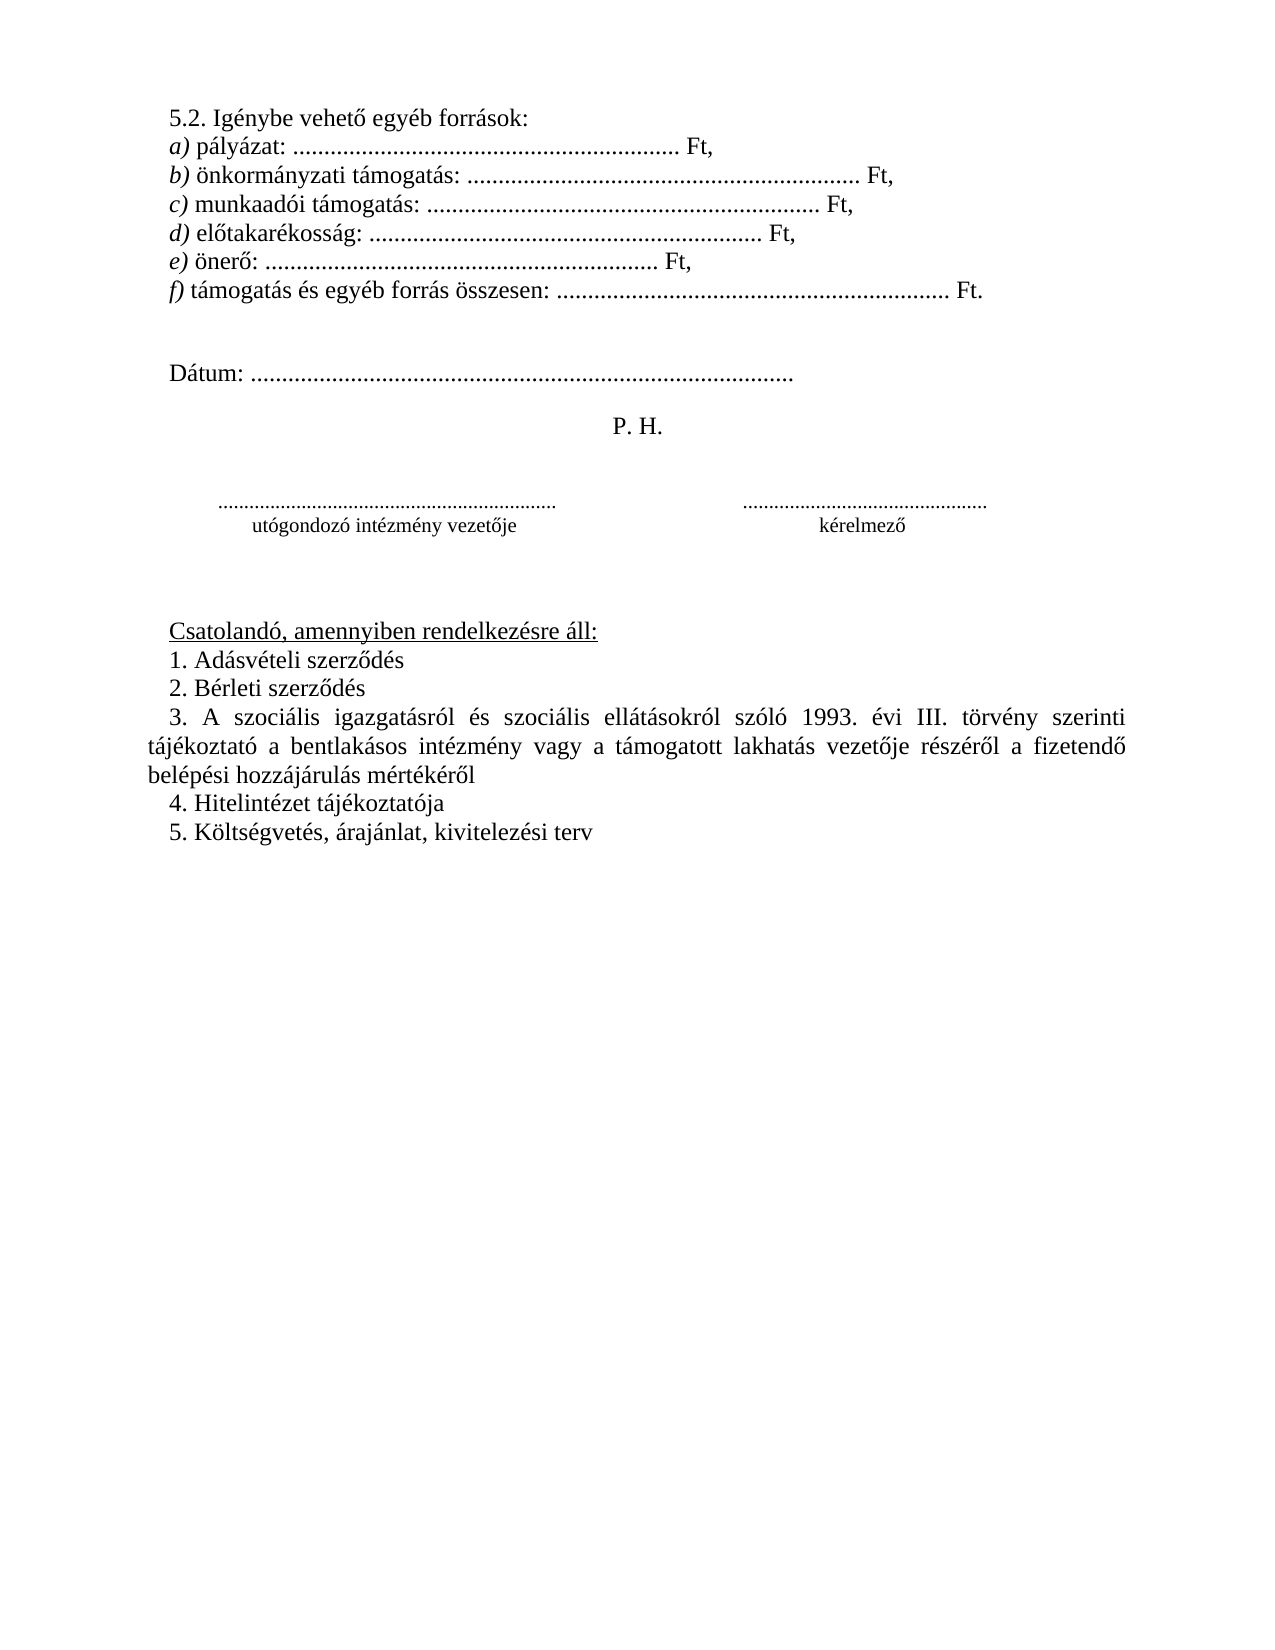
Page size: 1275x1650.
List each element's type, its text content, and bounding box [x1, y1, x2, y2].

text 2. Bérleti szerződés [148, 673, 1127, 702]
text 5.2. Igénybe vehető egyéb források: [148, 103, 1127, 131]
text d) előtakarékosság: ............................................................... Ft, [148, 218, 1127, 246]
text Csatolandó, amennyiben rendelkezésre áll: [148, 616, 1127, 645]
text 4. Hitelintézet tájékoztatója [148, 788, 1127, 817]
text f) támogatás és egyéb forrás összesen: ............................................................... Ft. [148, 275, 1127, 304]
table_header ................................................................. utógondozó intézmény vezetője [148, 465, 621, 537]
text b) önkormányzati támogatás: ............................................................... Ft, [148, 160, 1127, 189]
text e) önerő: ............................................................... Ft, [148, 246, 1127, 275]
table_header ............................................... kérelmező [621, 465, 1104, 537]
text Dátum: ....................................................................................... [148, 358, 1127, 386]
text c) munkaadói támogatás: ............................................................... Ft, [148, 189, 1127, 218]
text P. H. [148, 411, 1127, 440]
text 5. Költségvetés, árajánlat, kivitelezési terv [148, 817, 1127, 846]
text 3. A szociális igazgatásról és szociális ellátásokról szóló 1993. évi III. törvény szerinti tájékoztató a bentlakásos intézmény vagy a támogatott lakhatás vezetője részéről a fizetendő belépési hozzájárulás mértékéről [148, 702, 1127, 788]
text a) pályázat: .............................................................. Ft, [148, 131, 1127, 160]
text 1. Adásvételi szerződés [148, 645, 1127, 673]
